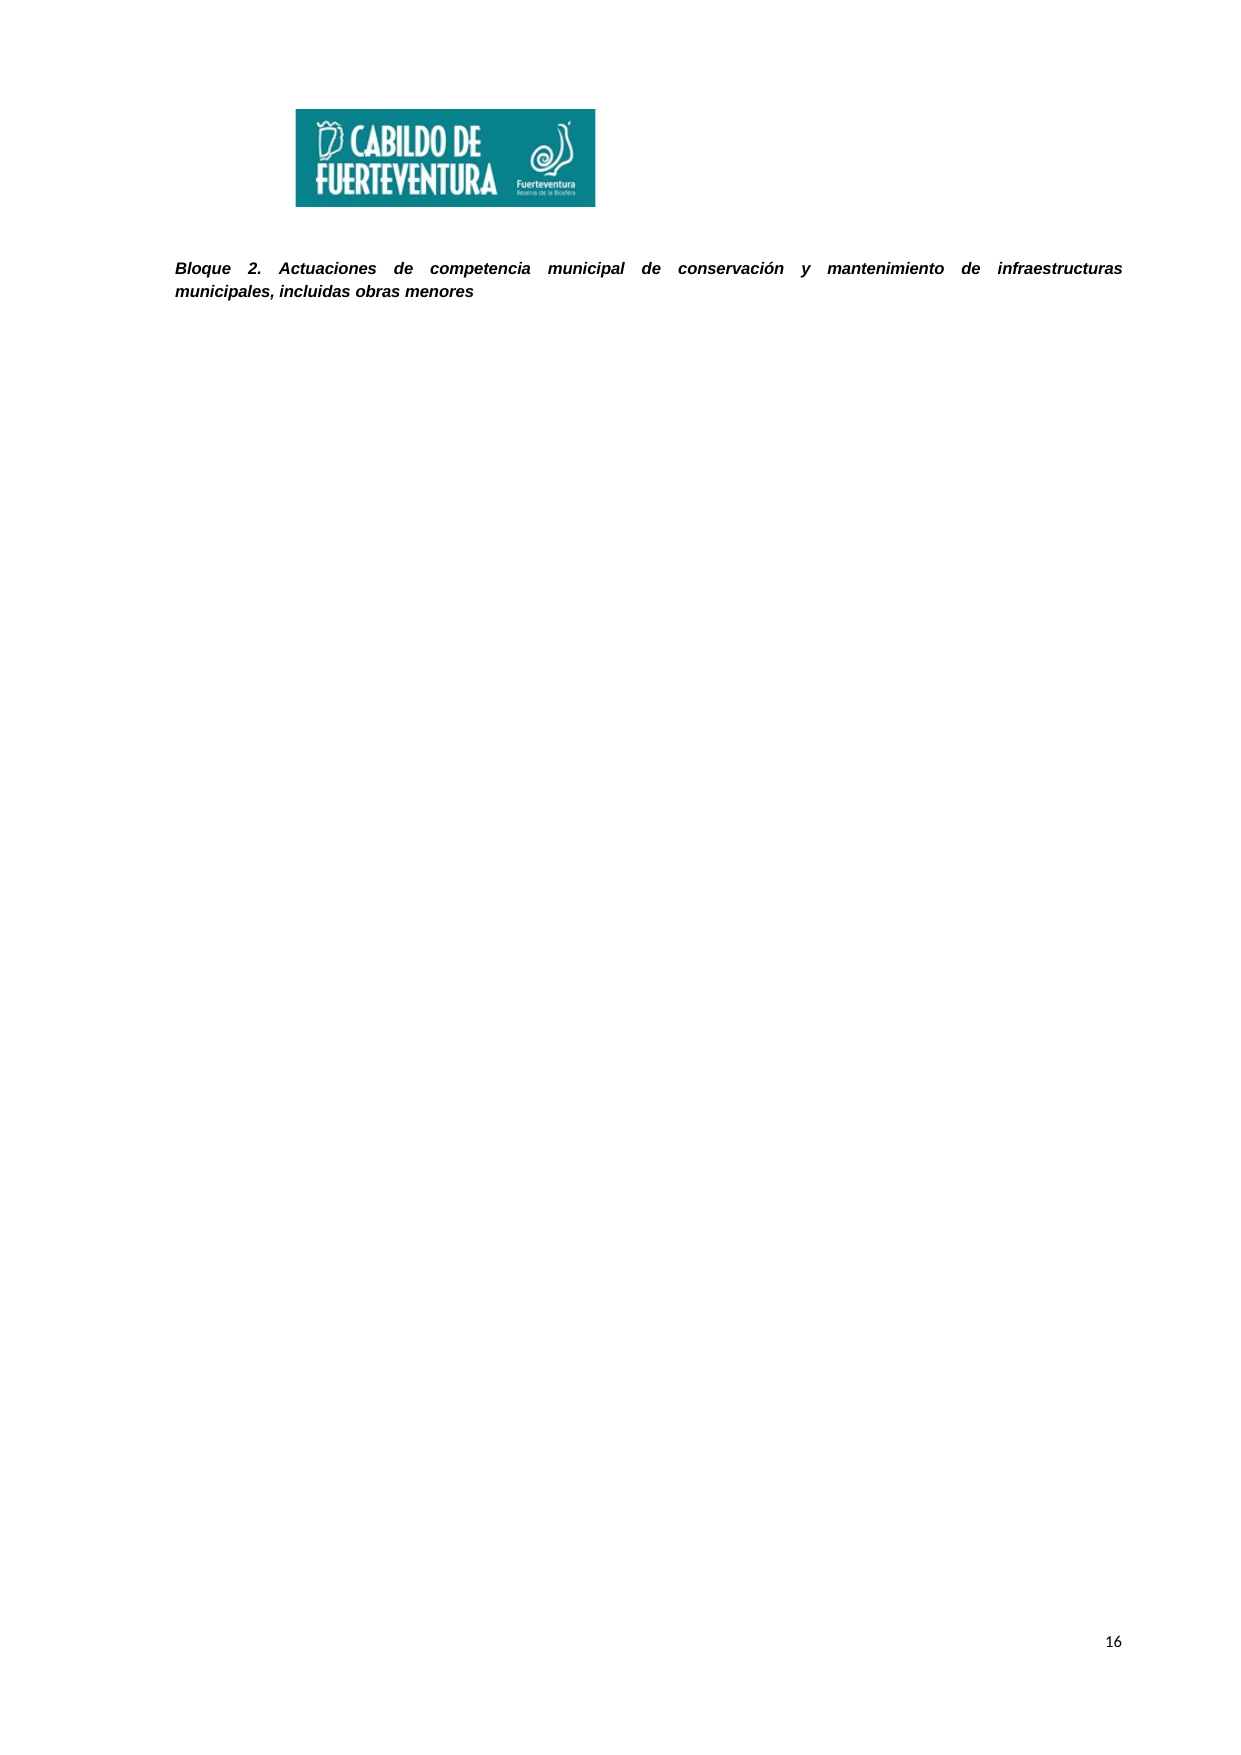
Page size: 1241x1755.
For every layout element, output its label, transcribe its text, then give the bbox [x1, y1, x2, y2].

subtitle Bloque 2. Actuaciones de competencia municipal de conservación y mantenimiento de infraestructuras municipales, incluidas obras menores [175, 258, 1123, 301]
